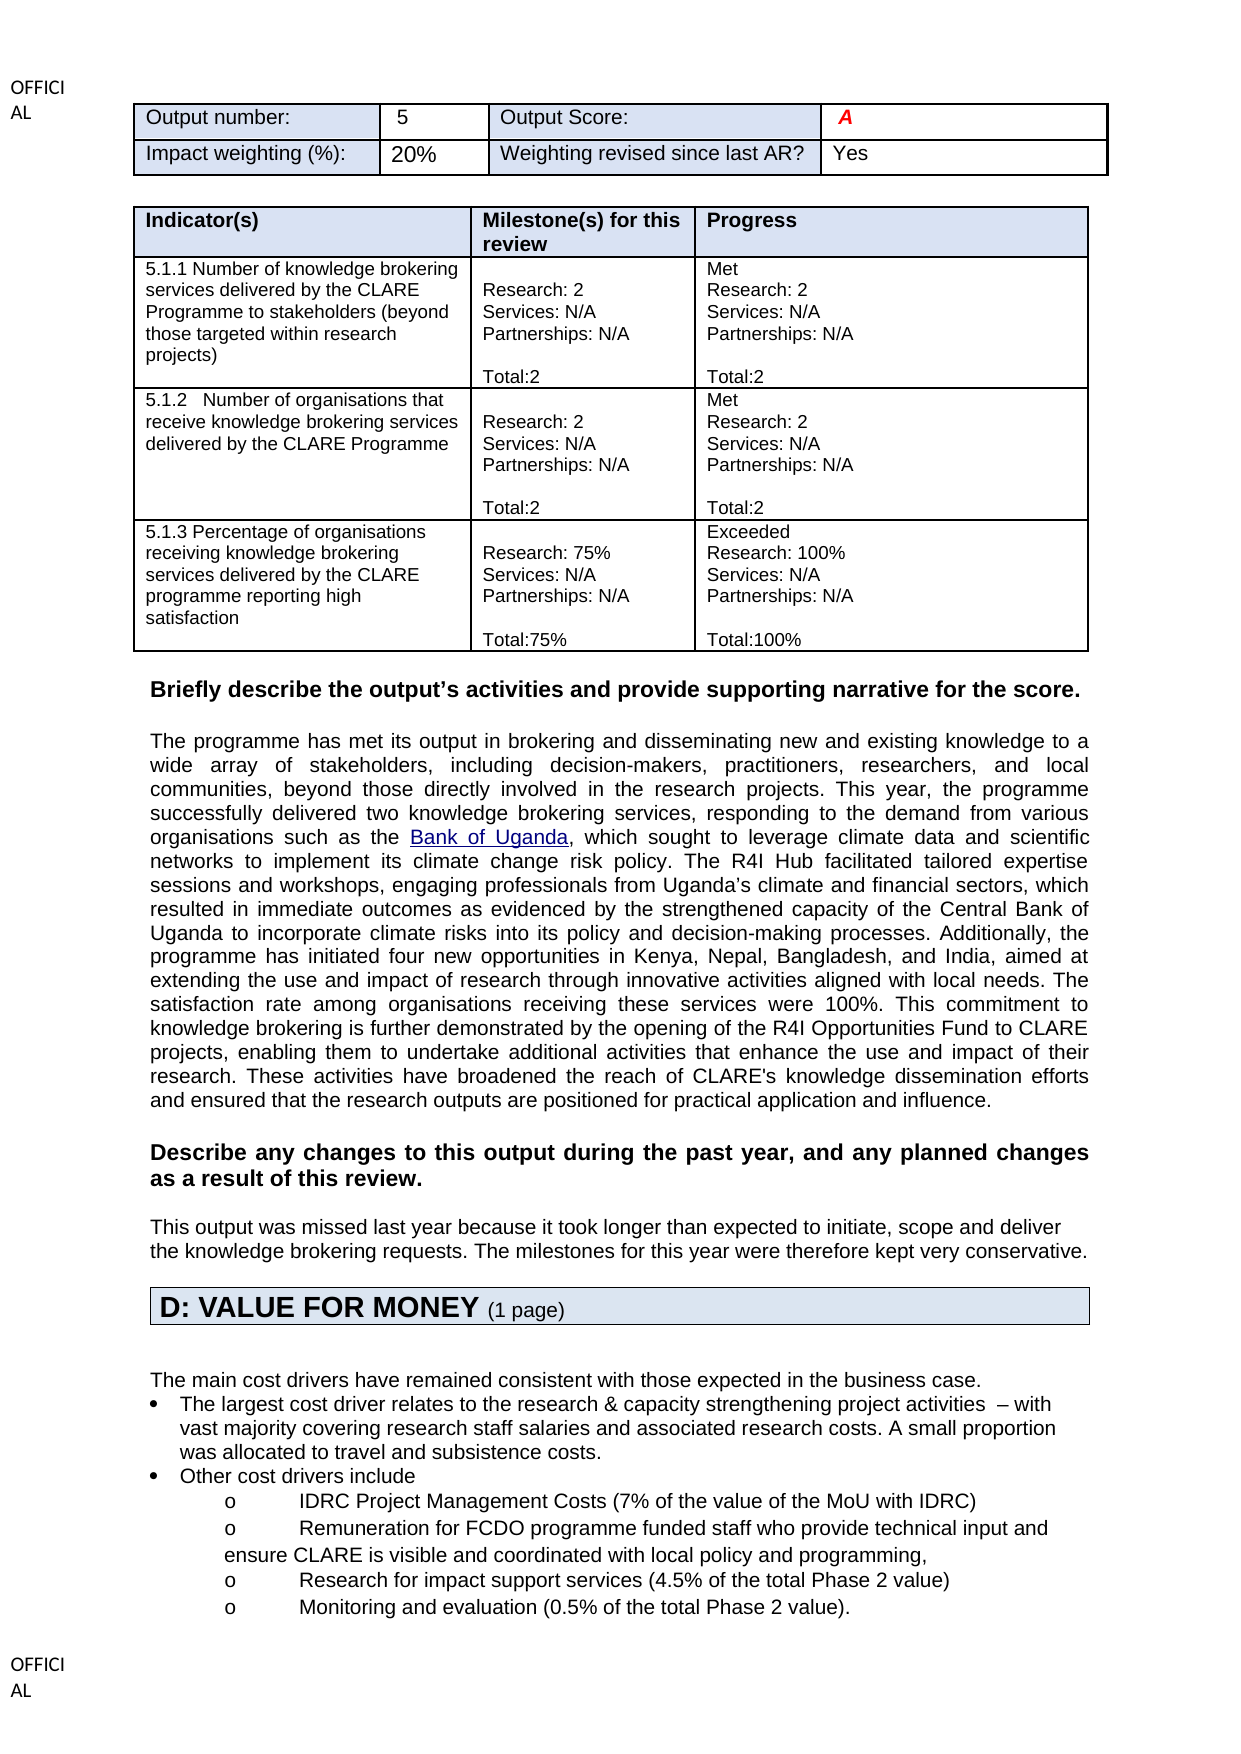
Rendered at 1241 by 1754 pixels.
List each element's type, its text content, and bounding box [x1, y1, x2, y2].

table_cell Research: 2 Services: N/A Partnerships: N/A Total:2 [472, 389, 694, 518]
text The main cost drivers have remained consistent with those expected in the business case. [150, 1368, 1090, 1392]
table_cell 5 [381, 105, 488, 138]
table_cell [253, 176, 379, 206]
table_cell [380, 176, 489, 206]
table_cell A [822, 105, 1106, 138]
list The largest cost driver relates to the research & capacity strengthening project activities – with vast majority covering research staff salaries and associated research costs. A small proportion was allocated to travel and subsistence costs. [150, 1392, 1090, 1464]
list Monitoring and evaluation (0.5% of the total Phase 2 value). [224, 1595, 1090, 1621]
text The programme has met its output in brokering and disseminating new and existing knowledge to a wide array of stakeholders, including decision-makers, practitioners, researchers, and local communities, beyond those directly involved in the research projects. This year, the programme successfully delivered two knowledge brokering services, responding to the demand from various organisations such as the Bank of Uganda, which sought to leverage climate data and scientific networks to implement its climate change risk policy. The R4I Hub facilitated tailored expertise sessions and workshops, engaging professionals from Uganda’s climate and financial sectors, which resulted in immediate outcomes as evidenced by the strengthened capacity of the Central Bank of Uganda to incorporate climate risks into its policy and decision-making processes. Additionally, the programme has initiated four new opportunities in Kenya, Nepal, Bangladesh, and India, aimed at extending the use and impact of research through innovative activities aligned with local needs. The satisfaction rate among organisations receiving these services were 100%. This commitment to knowledge brokering is further demonstrated by the opening of the R4I Opportunities Fund to CLARE projects, enabling them to undertake additional activities that enhance the use and impact of their research. These activities have broadened the reach of CLARE's knowledge dissemination efforts and ensured that the research outputs are positioned for practical application and influence. [150, 729, 1090, 1112]
table_cell [821, 176, 1107, 206]
list Research for impact support services (4.5% of the total Phase 2 value) [224, 1568, 1090, 1594]
table_cell Impact weighting (%): [135, 141, 379, 174]
table_cell 5.1.2 Number of organisations that receive knowledge brokering services delivered by the CLARE Programme [135, 389, 470, 518]
table_cell Met Research: 2 Services: N/A Partnerships: N/A Total:2 [696, 389, 1087, 518]
table_cell Weighting revised since last AR? [490, 141, 820, 174]
text This output was missed last year because it took longer than expected to initiate, scope and deliver the knowledge brokering requests. The milestones for this year were therefore kept very conservative. [150, 1215, 1090, 1263]
table_cell Yes [822, 141, 1106, 174]
table_cell Output number: [135, 105, 379, 138]
table_cell 20% [381, 141, 488, 174]
table_cell 5.1.3 Percentage of organisations receiving knowledge brokering services delivered by the CLARE programme reporting high satisfaction [135, 521, 470, 650]
list IDRC Project Management Costs (7% of the value of the MoU with IDRC) [224, 1489, 1090, 1515]
table_cell Exceeded Research: 100% Services: N/A Partnerships: N/A Total:100% [696, 521, 1087, 650]
table_cell [134, 176, 252, 206]
table_header Progress [696, 208, 1087, 256]
list Other cost drivers include [150, 1464, 1090, 1488]
table_header Milestone(s) for this review [472, 208, 694, 256]
table_cell Research: 75% Services: N/A Partnerships: N/A Total:75% [472, 521, 694, 650]
text Describe any changes to this output during the past year, and any planned changes as a result of this review. [150, 1138, 1090, 1191]
table_cell Research: 2 Services: N/A Partnerships: N/A Total:2 [472, 258, 694, 387]
table_cell 5.1.1 Number of knowledge brokering services delivered by the CLARE Programme to stakeholders (beyond those targeted within research projects) [135, 258, 470, 387]
subtitle D: VALUE FOR MONEY (1 page) [151, 1288, 1089, 1324]
text Briefly describe the output’s activities and provide supporting narrative for the score. [150, 676, 1090, 702]
table_cell Output Score: [490, 105, 820, 138]
list Remuneration for FCDO programme funded staff who provide technical input and ensure CLARE is visible and coordinated with local policy and programming, [224, 1516, 1090, 1567]
table_header Indicator(s) [135, 208, 470, 256]
table_cell [489, 176, 821, 206]
table_cell Met Research: 2 Services: N/A Partnerships: N/A Total:2 [696, 258, 1087, 387]
